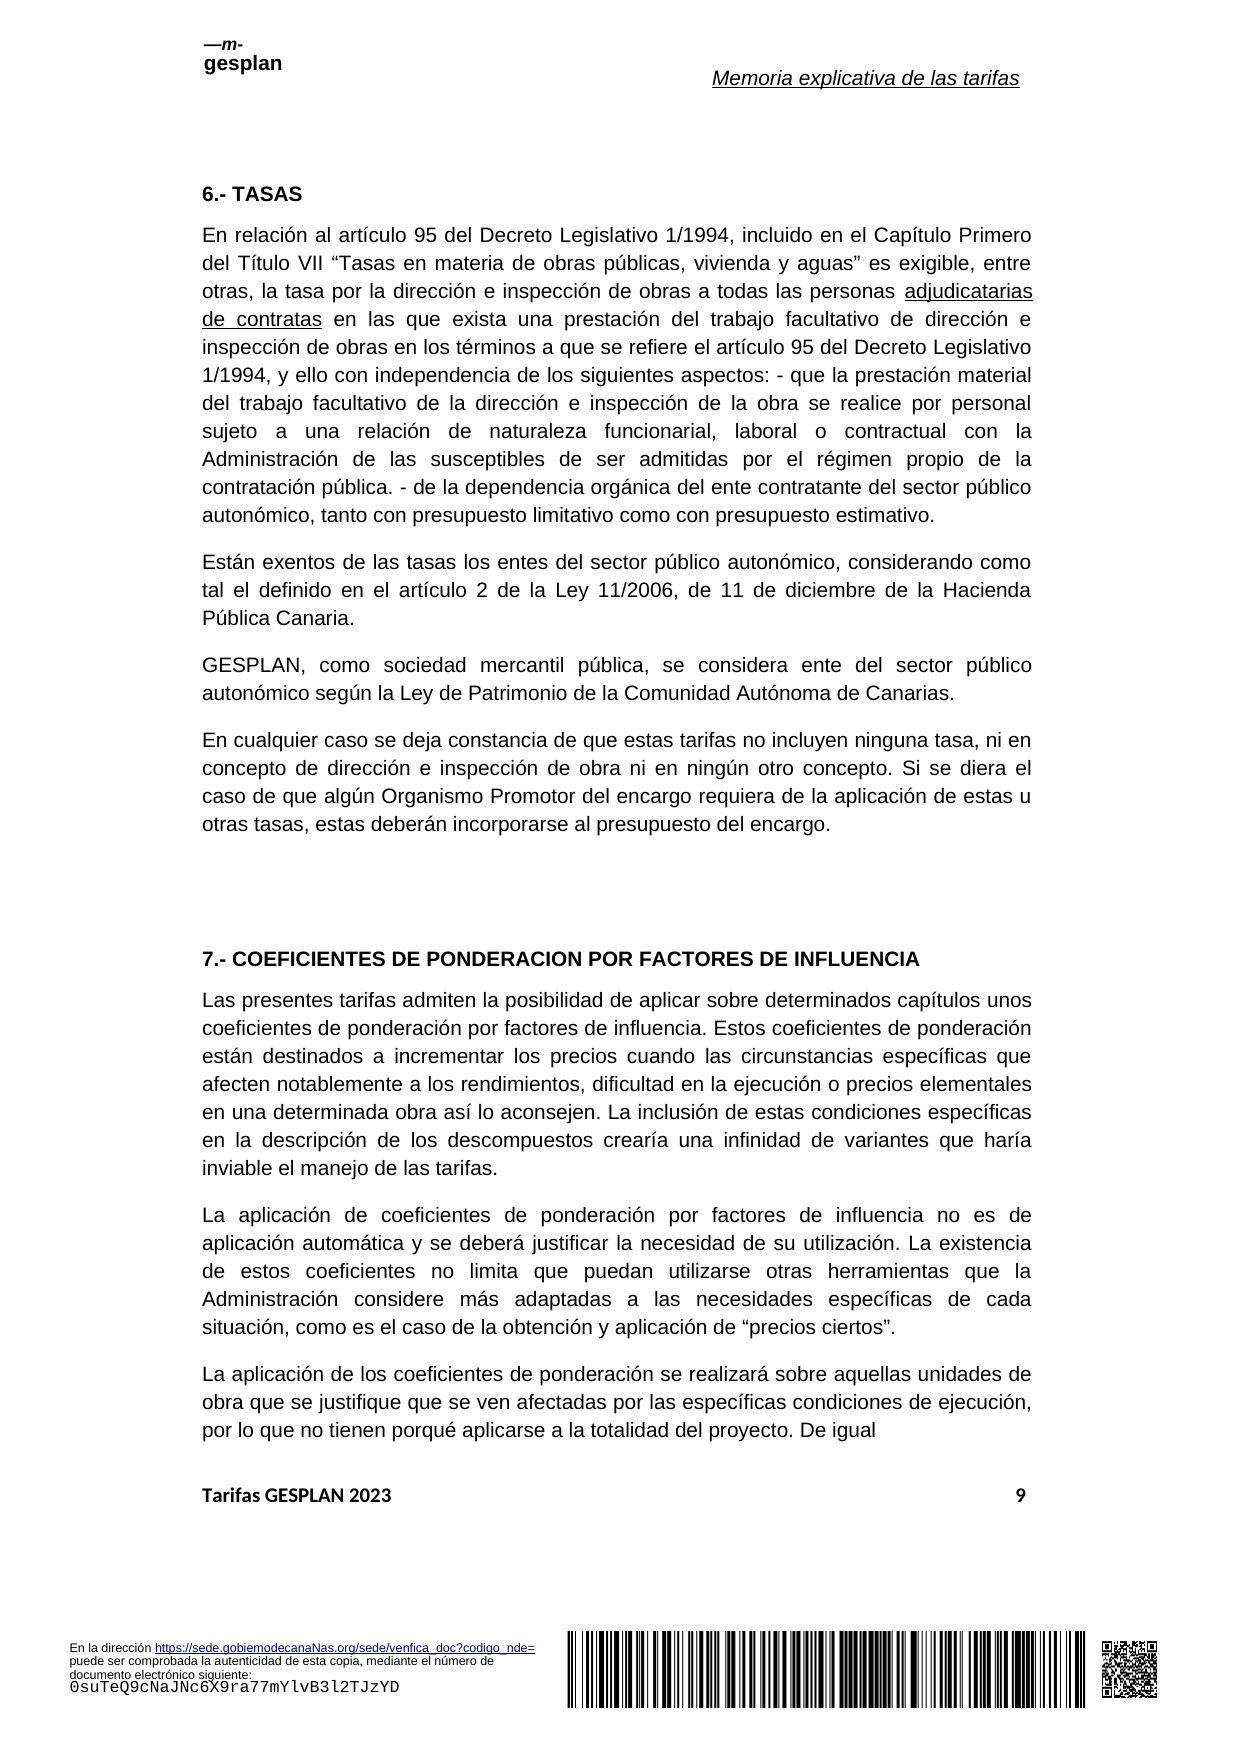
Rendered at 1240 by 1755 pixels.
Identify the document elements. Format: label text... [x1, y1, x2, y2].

text En relación al artículo 95 del Decreto Legislativo 1/1994, incluido en el Capítulo Primero del Título VII “Tasas en materia de obras públicas, vivienda y aguas” es exigible, entre otras, la tasa por la dirección e inspección de obras a todas las personas adjudicatarias de contratas en las que exista una prestación del trabajo facultativo de dirección e inspección de obras en los términos a que se refiere el artículo 95 del Decreto Legislativo 1/1994, y ello con independencia de los siguientes aspectos: - que la prestación material del trabajo facultativo de la dirección e inspección de la obra se realice por personal sujeto a una relación de naturaleza funcionarial, laboral o contractual con la Administración de las susceptibles de ser admitidas por el régimen propio de la contratación pública. - de la dependencia orgánica del ente contratante del sector público autonómico, tanto con presupuesto limitativo como con presupuesto estimativo. [202, 220, 1033, 528]
text —m- [204, 36, 286, 54]
list - COEFICIENTES DE PONDERACION POR FACTORES DE INFLUENCIA [202, 950, 1033, 971]
text En la dirección https://sede.gobiemodecanaNas.org/sede/venfica_doc?codigo_nde= puede ser comprobada la autenticidad de esta copia, mediante el número de documento electrónico siguiente: 0suTeQ9cNaJNc6X9ra77mYlvB3l2TJzYD [69, 1641, 539, 1695]
text La aplicación de los coeficientes de ponderación se realizará sobre aquellas unidades de obra que se justifique que se ven afectadas por las específicas condiciones de ejecución, por lo que no tienen porqué aplicarse a la totalidad del proyecto. De igual [202, 1359, 1033, 1443]
text La aplicación de coeficientes de ponderación por factores de influencia no es de aplicación automática y se deberá justificar la necesidad de su utilización. La existencia de estos coeficientes no limita que puedan utilizarse otras herramientas que la Administración considere más adaptadas a las necesidades específicas de cada situación, como es el caso de la obtención y aplicación de “precios ciertos”. [202, 1200, 1033, 1340]
text En cualquier caso se deja constancia de que estas tarifas no incluyen ninguna tasa, ni en concepto de dirección e inspección de obra ni en ningún otro concepto. Si se diera el caso de que algún Organismo Promotor del encargo requiera de la aplicación de estas u otras tasas, estas deberán incorporarse al presupuesto del encargo. [202, 725, 1033, 837]
text gesplan [204, 54, 286, 74]
text Las presentes tarifas admiten la posibilidad de aplicar sobre determinados capítulos unos coeficientes de ponderación por factores de influencia. Estos coeficientes de ponderación están destinados a incrementar los precios cuando las circunstancias específicas que afecten notablemente a los rendimientos, dificultad en la ejecución o precios elementales en una determinada obra así lo aconsejen. La inclusión de estas condiciones específicas en la descripción de los descompuestos crearía una infinidad de variantes que haría inviable el manejo de las tarifas. [202, 985, 1033, 1181]
picture [1095, 1635, 1164, 1704]
text GESPLAN, como sociedad mercantil pública, se considera ente del sector público autonómico según la Ley de Patrimonio de la Comunidad Autónoma de Canarias. [202, 650, 1033, 706]
text Están exentos de las tasas los entes del sector público autonómico, considerando como tal el definido en el artículo 2 de la Ley 11/2006, de 11 de diciembre de la Hacienda Pública Canaria. [202, 547, 1033, 631]
picture [567, 1631, 1086, 1708]
text Tarifas GESPLAN 2023 9 [202, 1486, 1033, 1507]
list - TASAS [202, 185, 1033, 206]
text Memoria explicativa de las tarifas [712, 69, 1033, 90]
